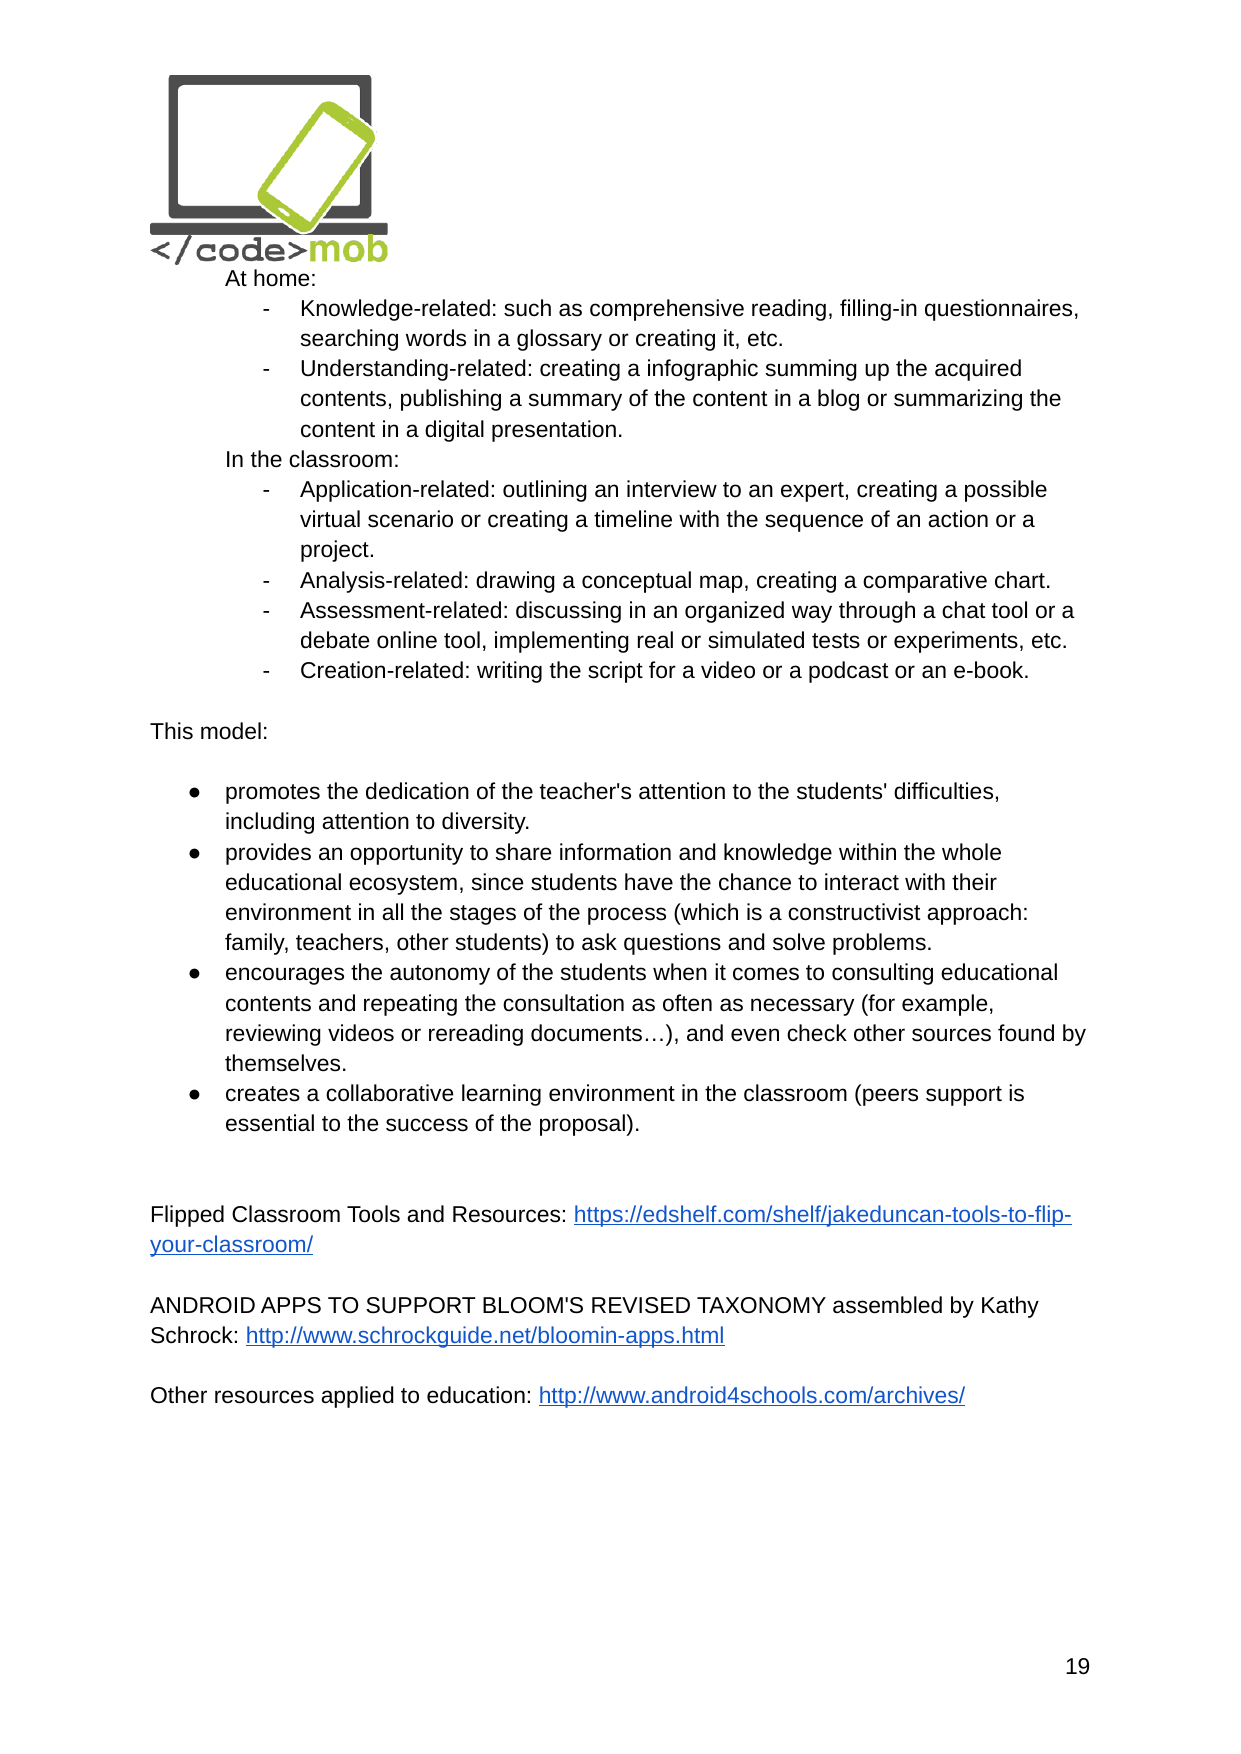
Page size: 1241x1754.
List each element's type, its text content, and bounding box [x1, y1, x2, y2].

list Assessment-related: discussing in an organized way through a chat tool or a debate online tool, implementing real or simulated tests or experiments, etc. [262, 597, 1090, 653]
picture [150, 75, 388, 265]
list Analysis-related: drawing a conceptual map, creating a comparative chart. [262, 567, 1090, 593]
list Application-related: outlining an interview to an expert, creating a possible virtual scenario or creating a timeline with the sequence of an action or a project. [262, 476, 1090, 563]
text Flipped Classroom Tools and Resources: https://edshelf.com/shelf/jakeduncan-tools-to-flip-your-classroom/ [150, 1201, 1090, 1258]
text At home: [150, 264, 1090, 291]
list Creation-related: writing the script for a video or a podcast or an e-book. [262, 657, 1090, 684]
list encourages the autonomy of the students when it comes to consulting educational contents and repeating the consultation as often as necessary (for example, reviewing videos or rereading documents…), and even check other sources found by themselves. [187, 959, 1090, 1076]
text This model: [150, 718, 1090, 744]
list Knowledge-related: such as comprehensive reading, filling-in questionnaires, searching words in a glossary or creating it, etc. [262, 295, 1090, 351]
text ANDROID APPS TO SUPPORT BLOOM'S REVISED TAXONOMY assembled by Kathy Schrock: http://www.schrockguide.net/bloomin-apps.html [150, 1292, 1090, 1348]
list Understanding-related: creating a infographic summing up the acquired contents, publishing a summary of the content in a blog or summarizing the content in a digital presentation. [262, 355, 1090, 442]
text In the classroom: [225, 446, 1090, 472]
list provides an opportunity to share information and knowledge within the whole educational ecosystem, since students have the chance to interact with their environment in all the stages of the process (which is a constructivist approach: family, teachers, other students) to ask questions and solve problems. [187, 838, 1090, 956]
text Other resources applied to education: http://www.android4schools.com/archives/ [150, 1382, 1090, 1409]
list creates a collaborative learning environment in the classroom (peers support is essential to the success of the proposal). [187, 1080, 1090, 1137]
list promotes the dedication of the teacher's attention to the students' difficulties, including attention to diversity. [187, 778, 1090, 835]
